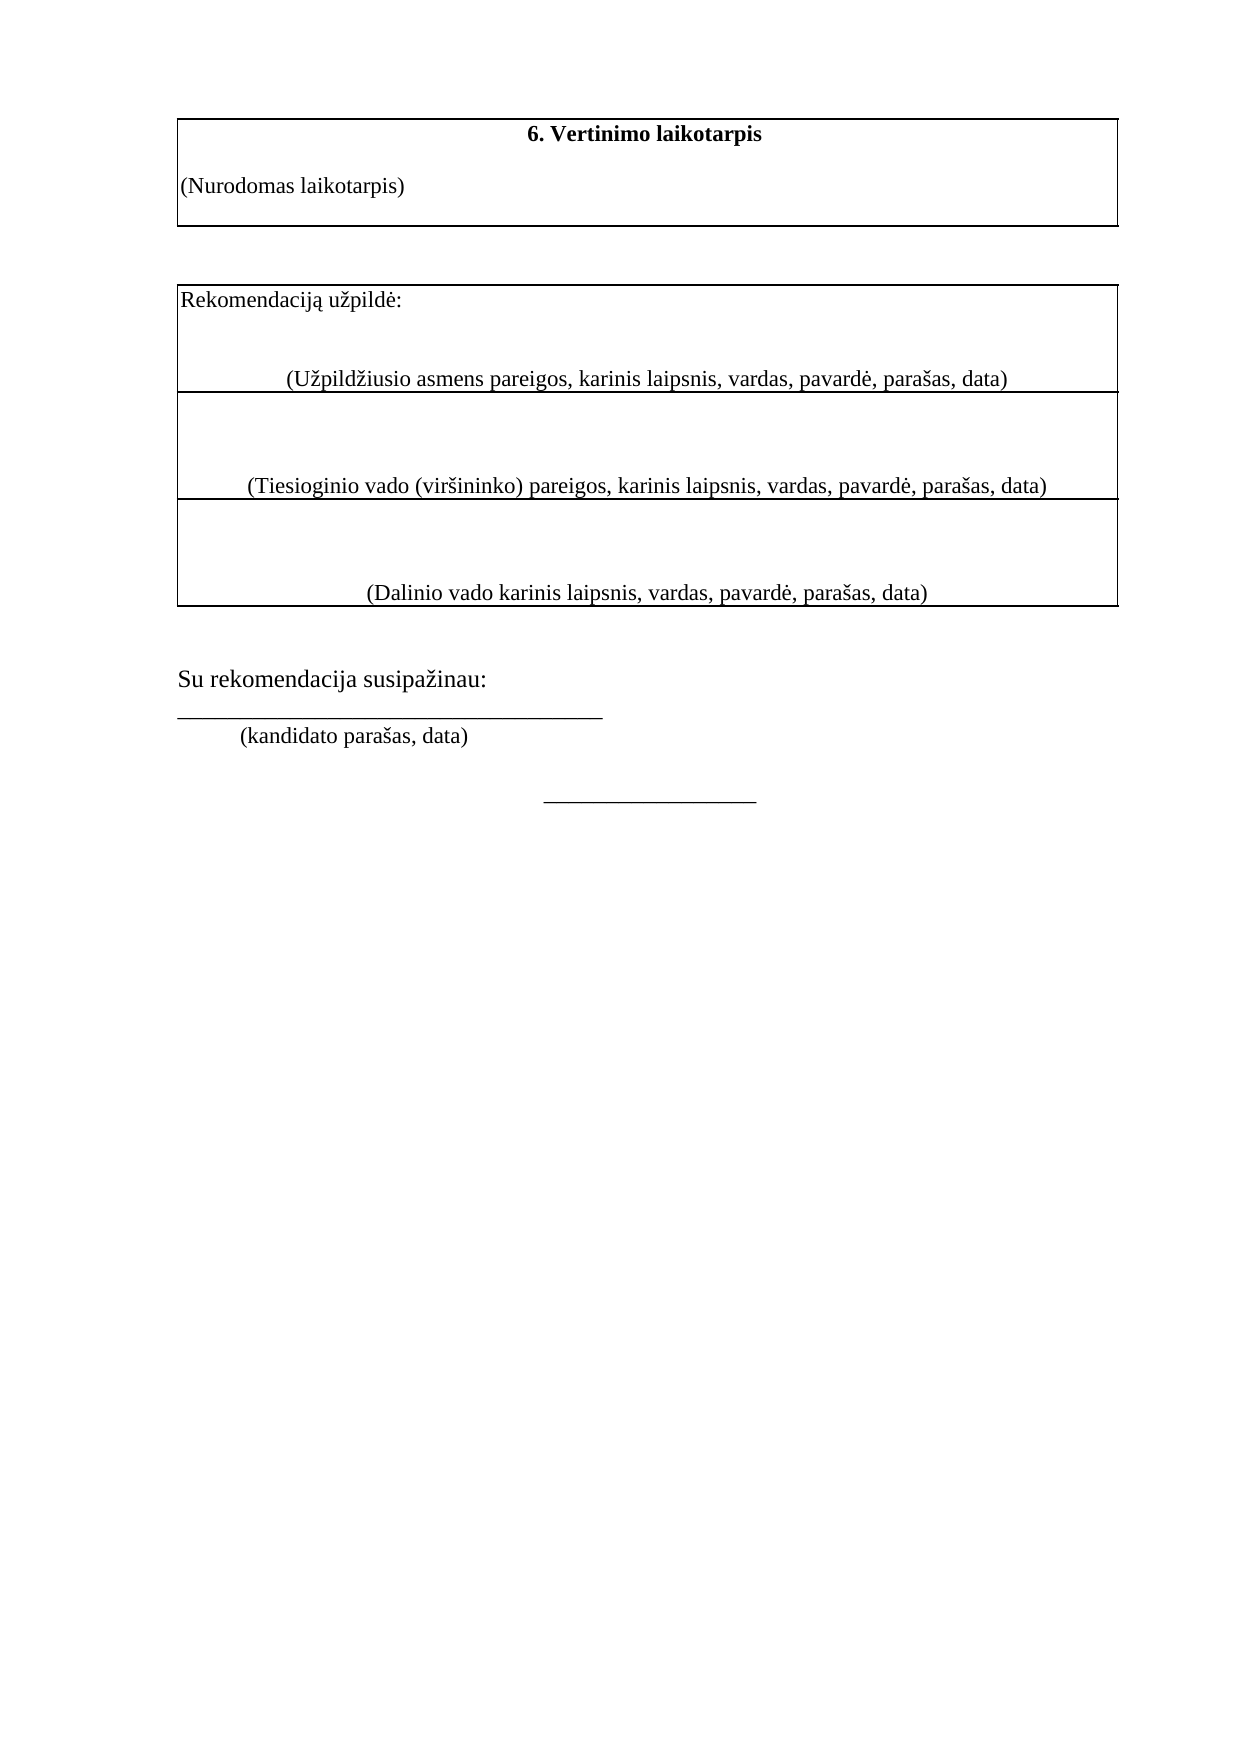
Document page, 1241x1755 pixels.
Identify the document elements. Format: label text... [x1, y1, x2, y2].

text Su rekomendacija susipažinau: [177, 664, 1122, 693]
table_header Rekomendaciją užpildė: (Užpildžiusio asmens pareigos, karinis laipsnis, vardas, pavardė, parašas, data) [178, 286, 1117, 391]
text _________________ [177, 777, 1122, 806]
text __________________________________ [177, 693, 1122, 722]
table_cell (Tiesioginio vado (viršininko) pareigos, karinis laipsnis, vardas, pavardė, parašas, data) [178, 393, 1117, 498]
table_header 6. Vertinimo laikotarpis (Nurodomas laikotarpis) [178, 120, 1117, 225]
text (kandidato parašas, data) [240, 722, 1122, 748]
table_cell (Dalinio vado karinis laipsnis, vardas, pavardė, parašas, data) [178, 500, 1117, 605]
